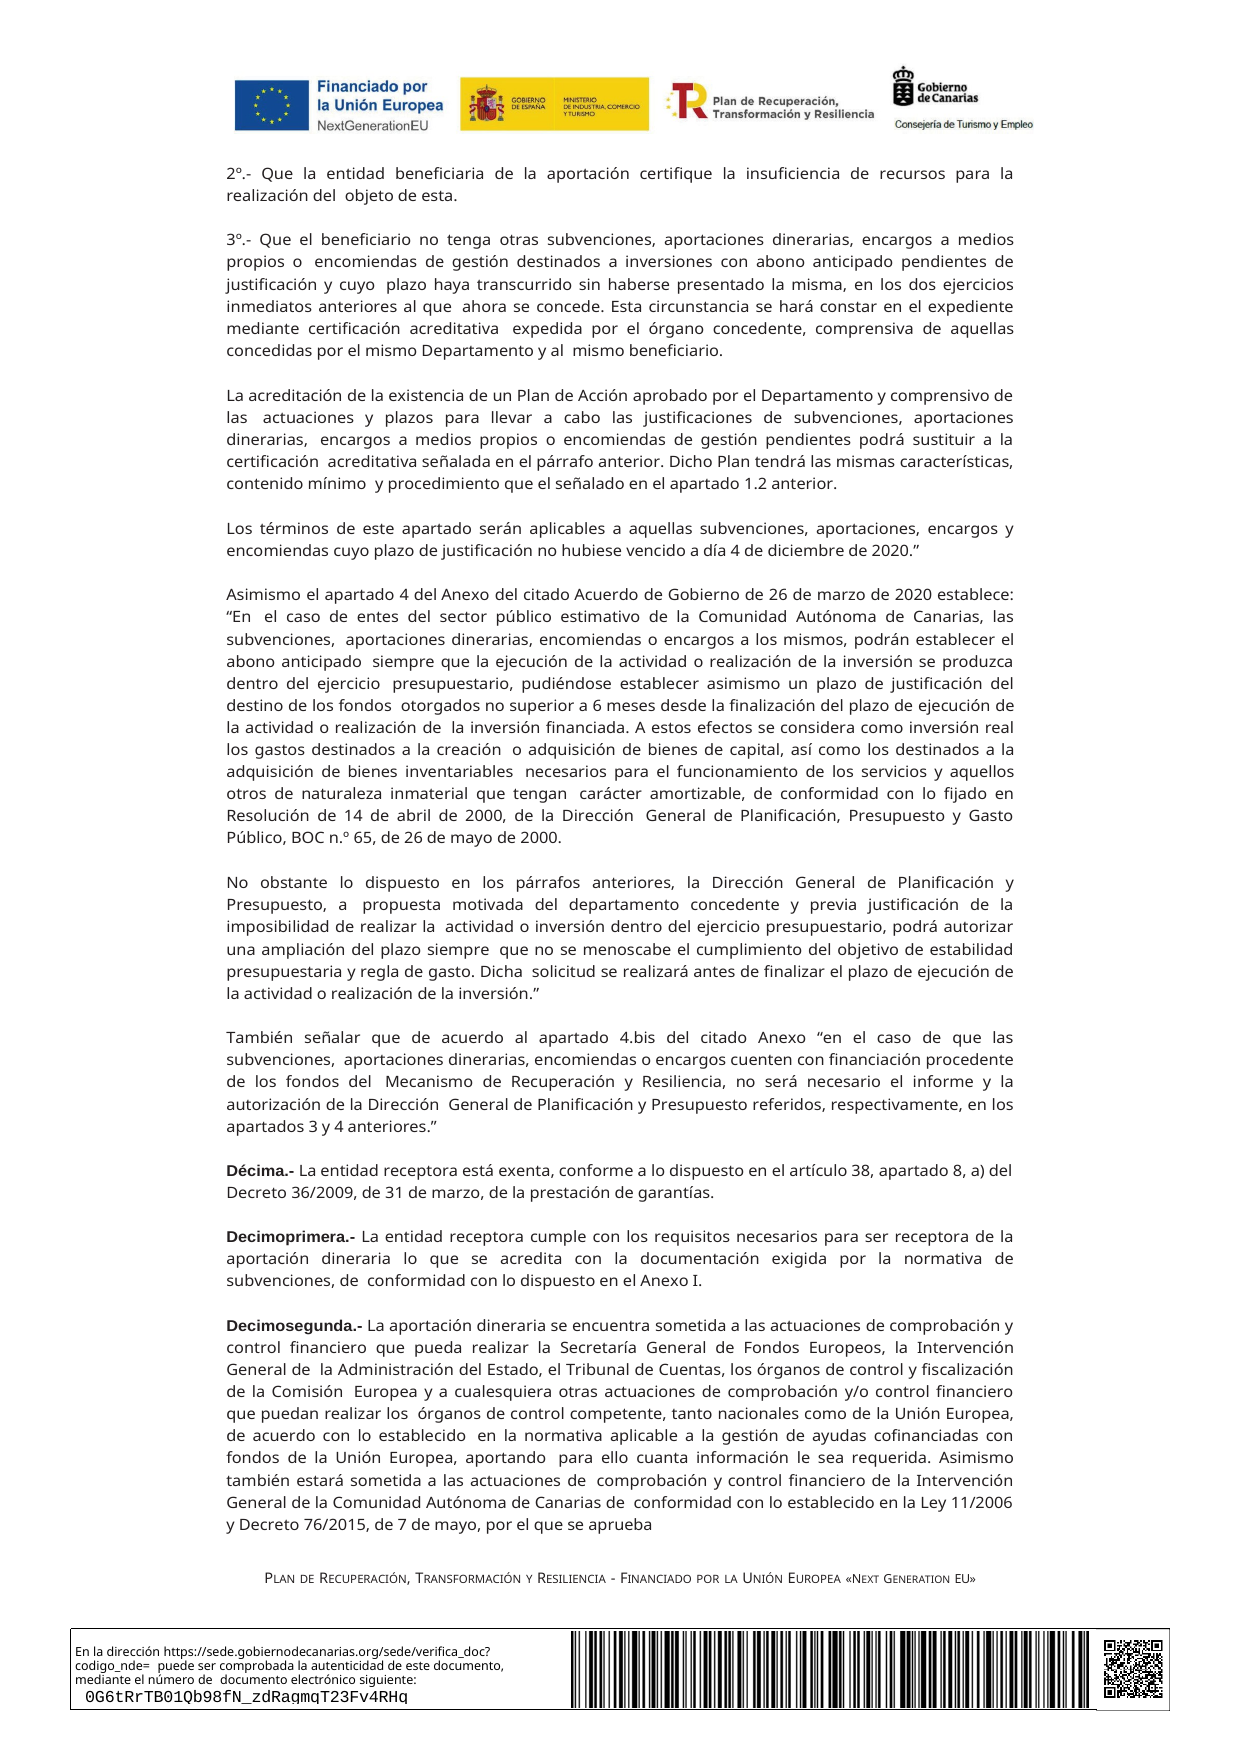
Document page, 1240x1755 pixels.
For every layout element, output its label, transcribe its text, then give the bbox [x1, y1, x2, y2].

text La acreditación de la existencia de un Plan de Acción aprobado por el Departamento y comprensivo de las actuaciones y plazos para llevar a cabo las justificaciones de subvenciones, aportaciones dinerarias, encargos a medios propios o encomiendas de gestión pendientes podrá sustituir a la certificación acreditativa señalada en el párrafo anterior. Dicho Plan tendrá las mismas características, contenido mínimo y procedimiento que el señalado en el apartado 1.2 anterior. [226, 384, 1014, 494]
text Los términos de este apartado serán aplicables a aquellas subvenciones, aportaciones, encargos y encomiendas cuyo plazo de justificación no hubiese vencido a día 4 de diciembre de 2020.” [226, 517, 1013, 561]
text 2º.- Que la entidad beneficiaria de la aportación certifique la insuficiencia de recursos para la realización del objeto de esta. [226, 163, 1014, 206]
text PLAN DE RECUPERACIÓN, TRANSFORMACIÓN Y RESILIENCIA - FINANCIADO POR LA UNIÓN EUROPEA «NEXT GENERATION EU» [98, 1568, 1142, 1587]
text 3º.- Que el beneficiario no tenga otras subvenciones, aportaciones dinerarias, encargos a medios propios o encomiendas de gestión destinados a inversiones con abono anticipado pendientes de justificación y cuyo plazo haya transcurrido sin haberse presentado la misma, en los dos ejercicios inmediatos anteriores al que ahora se concede. Esta circunstancia se hará constar en el expediente mediante certificación acreditativa expedida por el órgano concedente, comprensiva de aquellas concedidas por el mismo Departamento y al mismo beneficiario. [226, 229, 1014, 361]
text Décima.- La entidad receptora está exenta, conforme a lo dispuesto en el artículo 38, apartado 8, a) del Decreto 36/2009, de 31 de marzo, de la prestación de garantías. [226, 1160, 1013, 1203]
text También señalar que de acuerdo al apartado 4.bis del citado Anexo “en el caso de que las subvenciones, aportaciones dinerarias, encomiendas o encargos cuenten con financiación procedente de los fondos del Mecanismo de Recuperación y Resiliencia, no será necesario el informe y la autorización de la Dirección General de Planificación y Presupuesto referidos, respectivamente, en los apartados 3 y 4 anteriores.” [226, 1027, 1014, 1137]
text Asimismo el apartado 4 del Anexo del citado Acuerdo de Gobierno de 26 de marzo de 2020 establece: “En el caso de entes del sector público estimativo de la Comunidad Autónoma de Canarias, las subvenciones, aportaciones dinerarias, encomiendas o encargos a los mismos, podrán establecer el abono anticipado siempre que la ejecución de la actividad o realización de la inversión se produzca dentro del ejercicio presupuestario, pudiéndose establecer asimismo un plazo de justificación del destino de los fondos otorgados no superior a 6 meses desde la finalización del plazo de ejecución de la actividad o realización de la inversión financiada. A estos efectos se considera como inversión real los gastos destinados a la creación o adquisición de bienes de capital, así como los destinados a la adquisición de bienes inventariables necesarios para el funcionamiento de los servicios y aquellos otros de naturaleza inmaterial que tengan carácter amortizable, de conformidad con lo fijado en Resolución de 14 de abril de 2000, de la Dirección General de Planificación, Presupuesto y Gasto Público, BOC n.º 65, de 26 de mayo de 2000. [226, 584, 1014, 848]
text Decimoprimera.- La entidad receptora cumple con los requisitos necesarios para ser receptora de la aportación dineraria lo que se acredita con la documentación exigida por la normativa de subvenciones, de conformidad con lo dispuesto en el Anexo I. [226, 1226, 1014, 1291]
text Decimosegunda.- La aportación dineraria se encuentra sometida a las actuaciones de comprobación y control financiero que pueda realizar la Secretaría General de Fondos Europeos, la Intervención General de la Administración del Estado, el Tribunal de Cuentas, los órganos de control y fiscalización de la Comisión Europea y a cualesquiera otras actuaciones de comprobación y/o control financiero que puedan realizar los órganos de control competente, tanto nacionales como de la Unión Europea, de acuerdo con lo establecido en la normativa aplicable a la gestión de ayudas cofinanciadas con fondos de la Unión Europea, aportando para ello cuanta información le sea requerida. Asimismo también estará sometida a las actuaciones de comprobación y control financiero de la Intervención General de la Comunidad Autónoma de Canarias de conformidad con lo establecido en la Ley 11/2006 y Decreto 76/2015, de 7 de mayo, por el que se aprueba [226, 1315, 1014, 1535]
text No obstante lo dispuesto en los párrafos anteriores, la Dirección General de Planificación y Presupuesto, a propuesta motivada del departamento concedente y previa justificación de la imposibilidad de realizar la actividad o inversión dentro del ejercicio presupuestario, podrá autorizar una ampliación del plazo siempre que no se menoscabe el cumplimiento del objetivo de estabilidad presupuestaria y regla de gasto. Dicha solicitud se realizará antes de finalizar el plazo de ejecución de la actividad o realización de la inversión.” [226, 872, 1014, 1004]
